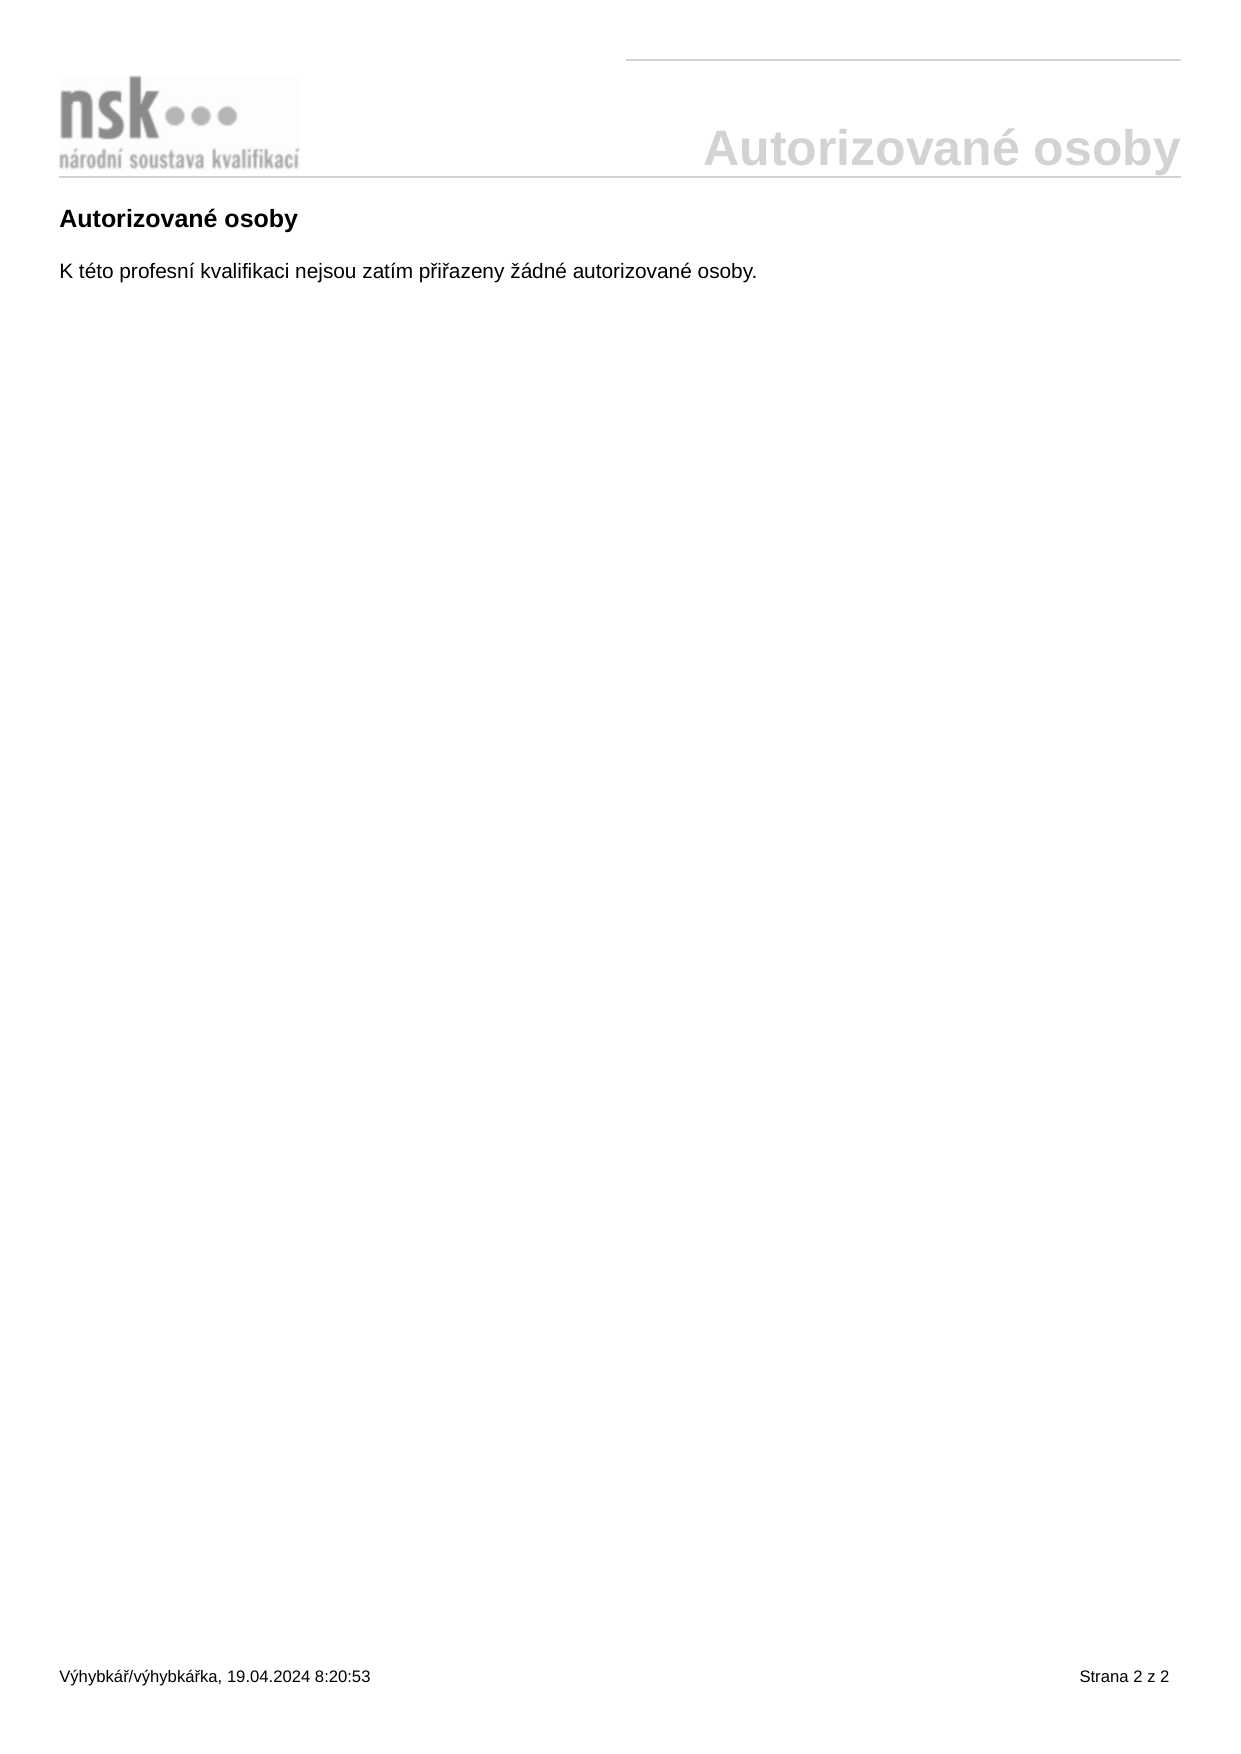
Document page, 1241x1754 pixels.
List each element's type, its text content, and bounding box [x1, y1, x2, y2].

table_cell Výhybkář/výhybkářka, 19.04.2024 8:20:53 [59, 1658, 862, 1694]
table_cell [484, 171, 620, 176]
table_cell [1169, 1183, 1181, 1421]
table_cell [59, 194, 483, 200]
table_cell [626, 236, 862, 259]
table_cell [484, 883, 620, 1183]
table_cell [626, 283, 862, 583]
table_cell [620, 1183, 626, 1421]
table_cell [862, 194, 1169, 200]
table_cell [59, 236, 483, 259]
table_cell [484, 1183, 620, 1421]
table_cell [626, 194, 862, 200]
table_cell Autorizované osoby [626, 61, 1181, 176]
table_cell [620, 883, 626, 1183]
table_cell [862, 1183, 1169, 1421]
table_cell [862, 236, 1169, 259]
table_cell [862, 883, 1169, 1183]
table_cell [1169, 583, 1181, 883]
table_cell Autorizované osoby [59, 200, 1181, 236]
table_cell [620, 583, 626, 883]
table_cell [1169, 1421, 1181, 1658]
table_cell [1169, 1658, 1181, 1694]
table_cell [59, 283, 483, 583]
table_cell Strana 2 z 2 [862, 1658, 1169, 1694]
table_cell [620, 283, 626, 583]
table_cell [620, 1421, 626, 1658]
table_cell [626, 1421, 862, 1658]
picture [58, 59, 621, 171]
table_cell [484, 236, 620, 259]
table_cell [484, 194, 620, 200]
table_cell K této profesní kvalifikaci nejsou zatím přiřazeny žádné autorizované osoby. [59, 259, 1181, 283]
table_cell [484, 1421, 620, 1658]
table_cell [484, 583, 620, 883]
table_cell [862, 583, 1169, 883]
table_cell [1169, 236, 1181, 259]
table_cell [1169, 883, 1181, 1183]
table_cell [626, 883, 862, 1183]
table_cell [1169, 194, 1181, 200]
table_cell [59, 583, 483, 883]
table_cell [621, 59, 626, 170]
table_cell [862, 283, 1169, 583]
table_cell [1169, 283, 1181, 583]
table_cell [59, 883, 483, 1183]
table_cell [59, 1183, 483, 1421]
table_cell [620, 236, 626, 259]
table_cell [59, 1421, 483, 1658]
table_cell [862, 1421, 1169, 1658]
table_cell [484, 283, 620, 583]
table_cell [59, 178, 1181, 194]
table_cell [59, 171, 483, 176]
table_cell [626, 583, 862, 883]
table_cell [626, 1183, 862, 1421]
